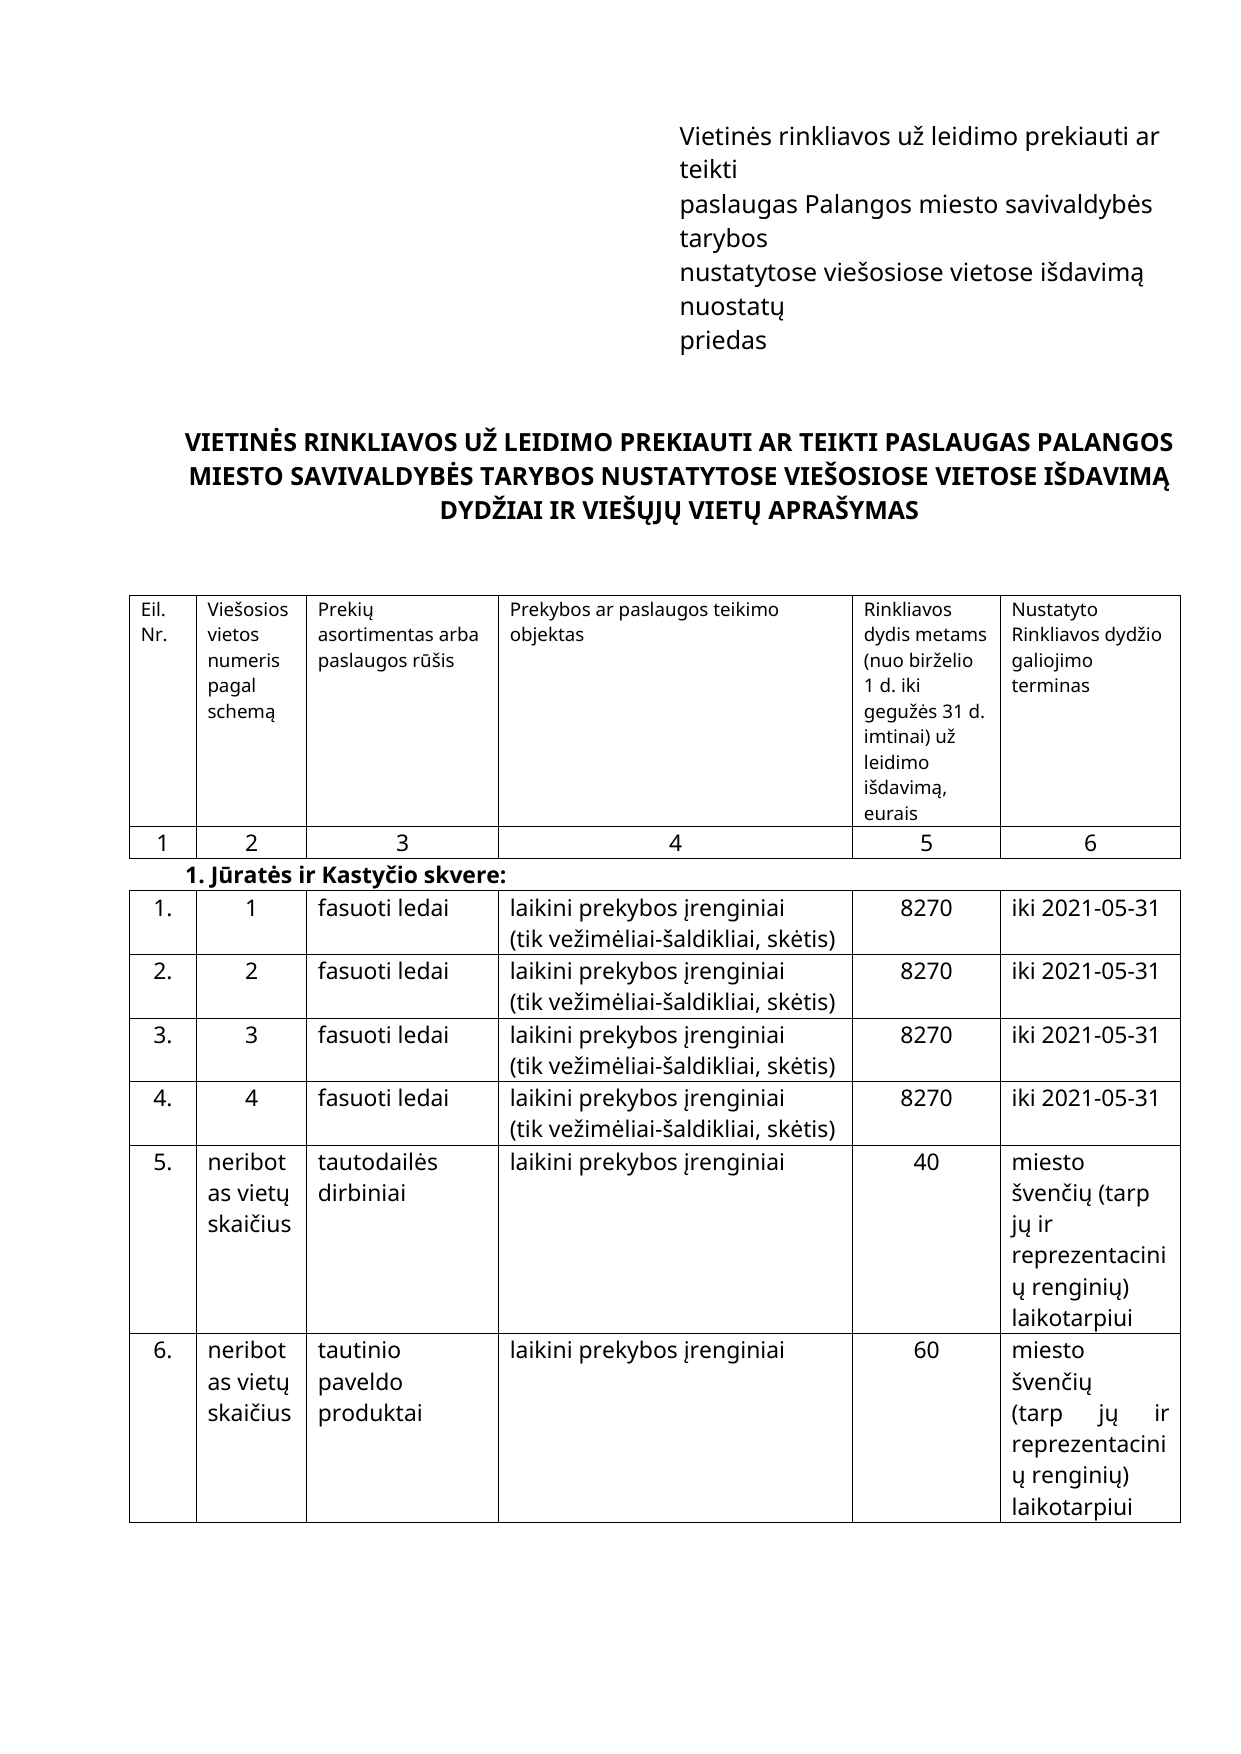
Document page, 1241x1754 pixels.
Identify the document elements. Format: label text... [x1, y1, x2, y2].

table_header Eil. Nr. [130, 596, 196, 826]
table_cell fasuoti ledai [307, 1082, 498, 1144]
table_cell [1181, 1333, 1185, 1522]
table_cell 1 [197, 891, 306, 954]
table_header Prekių asortimentas arba paslaugos rūšis [307, 596, 498, 826]
table_cell [1181, 1018, 1185, 1081]
table_cell 40 [853, 1146, 1000, 1333]
table_cell 2 [197, 827, 306, 858]
table_cell laikini prekybos įrenginiai [499, 1146, 852, 1333]
table_cell 3. [130, 1019, 196, 1081]
text paslaugas Palangos miesto savivaldybės tarybos [679, 186, 1181, 254]
table_cell iki 2021-05-31 [1001, 1082, 1180, 1144]
table_cell fasuoti ledai [307, 955, 498, 1017]
table_header Rinkliavos dydis metams (nuo birželio 1 d. iki gegužės 31 d. imtinai) už leidimo išdavimą, eurais [853, 596, 1000, 826]
text VIETINĖS RINKLIAVOS UŽ LEIDIMO PREKIAUTI AR TEIKTI PASLAUGAS PALANGOS MIESTO SAVIVALDYBĖS TARYBOS NUSTATYTOSE VIEŠOSIOSE VIETOSE IŠDAVIMĄ DYDŽIAI IR VIEŠŲJŲ VIETŲ APRAŠYMAS [177, 425, 1181, 527]
table_cell 8270 [853, 891, 1000, 954]
table_cell [1181, 890, 1185, 954]
table_cell laikini prekybos įrenginiai [499, 1334, 852, 1522]
table_cell tautinio paveldo produktai [307, 1334, 498, 1522]
table_cell iki 2021-05-31 [1001, 1019, 1180, 1081]
text nustatytose viešosiose vietose išdavimą nuostatų [679, 254, 1181, 322]
table_cell iki 2021-05-31 [1001, 891, 1180, 954]
table_header Prekybos ar paslaugos teikimo objektas [499, 596, 852, 826]
table_cell [1181, 858, 1185, 890]
table_cell 5 [853, 827, 1000, 858]
table_cell tautodailės dirbiniai [307, 1146, 498, 1333]
table_cell 1. [130, 891, 196, 954]
table_cell miesto švenčių (tarp jų ir reprezentacinių renginių) laikotarpiui [1001, 1146, 1180, 1333]
table_cell 8270 [853, 1019, 1000, 1081]
table_header [1181, 595, 1185, 826]
table_cell [1181, 826, 1185, 858]
table_cell 3 [197, 1019, 306, 1081]
table_cell 1. Jūratės ir Kastyčio skvere: [129, 859, 1181, 890]
table_cell [1181, 1145, 1185, 1333]
table_cell [1181, 1081, 1185, 1144]
text priedas [679, 322, 1181, 357]
table_cell miesto švenčių (tarp jų ir reprezentacinių renginių) laikotarpiui [1001, 1334, 1180, 1522]
table_cell 2. [130, 955, 196, 1017]
table_cell laikini prekybos įrenginiai (tik vežimėliai-šaldikliai, skėtis) [499, 1019, 852, 1081]
table_cell iki 2021-05-31 [1001, 955, 1180, 1017]
table_cell 8270 [853, 1082, 1000, 1144]
table_cell 2 [197, 955, 306, 1017]
table_cell 3 [307, 827, 498, 858]
table_cell neribotas vietų skaičius [197, 1146, 306, 1333]
table_cell 4 [197, 1082, 306, 1144]
table_cell 60 [853, 1334, 1000, 1522]
table_cell 4 [499, 827, 852, 858]
table_cell 6. [130, 1334, 196, 1522]
table_cell laikini prekybos įrenginiai (tik vežimėliai-šaldikliai, skėtis) [499, 891, 852, 954]
table_header Viešosios vietos numeris pagal schemą [197, 596, 306, 826]
table_cell 4. [130, 1082, 196, 1144]
text Vietinės rinkliavos už leidimo prekiauti ar teikti [679, 118, 1181, 186]
table_cell [1181, 954, 1185, 1017]
table_cell laikini prekybos įrenginiai (tik vežimėliai-šaldikliai, skėtis) [499, 1082, 852, 1144]
table_cell 5. [130, 1146, 196, 1333]
table_cell neribotas vietų skaičius [197, 1334, 306, 1522]
table_cell laikini prekybos įrenginiai (tik vežimėliai-šaldikliai, skėtis) [499, 955, 852, 1017]
table_cell fasuoti ledai [307, 891, 498, 954]
table_cell 6 [1001, 827, 1180, 858]
table_cell fasuoti ledai [307, 1019, 498, 1081]
table_header Nustatyto Rinkliavos dydžio galiojimo terminas [1001, 596, 1180, 826]
table_cell 1 [130, 827, 196, 858]
table_cell 8270 [853, 955, 1000, 1017]
